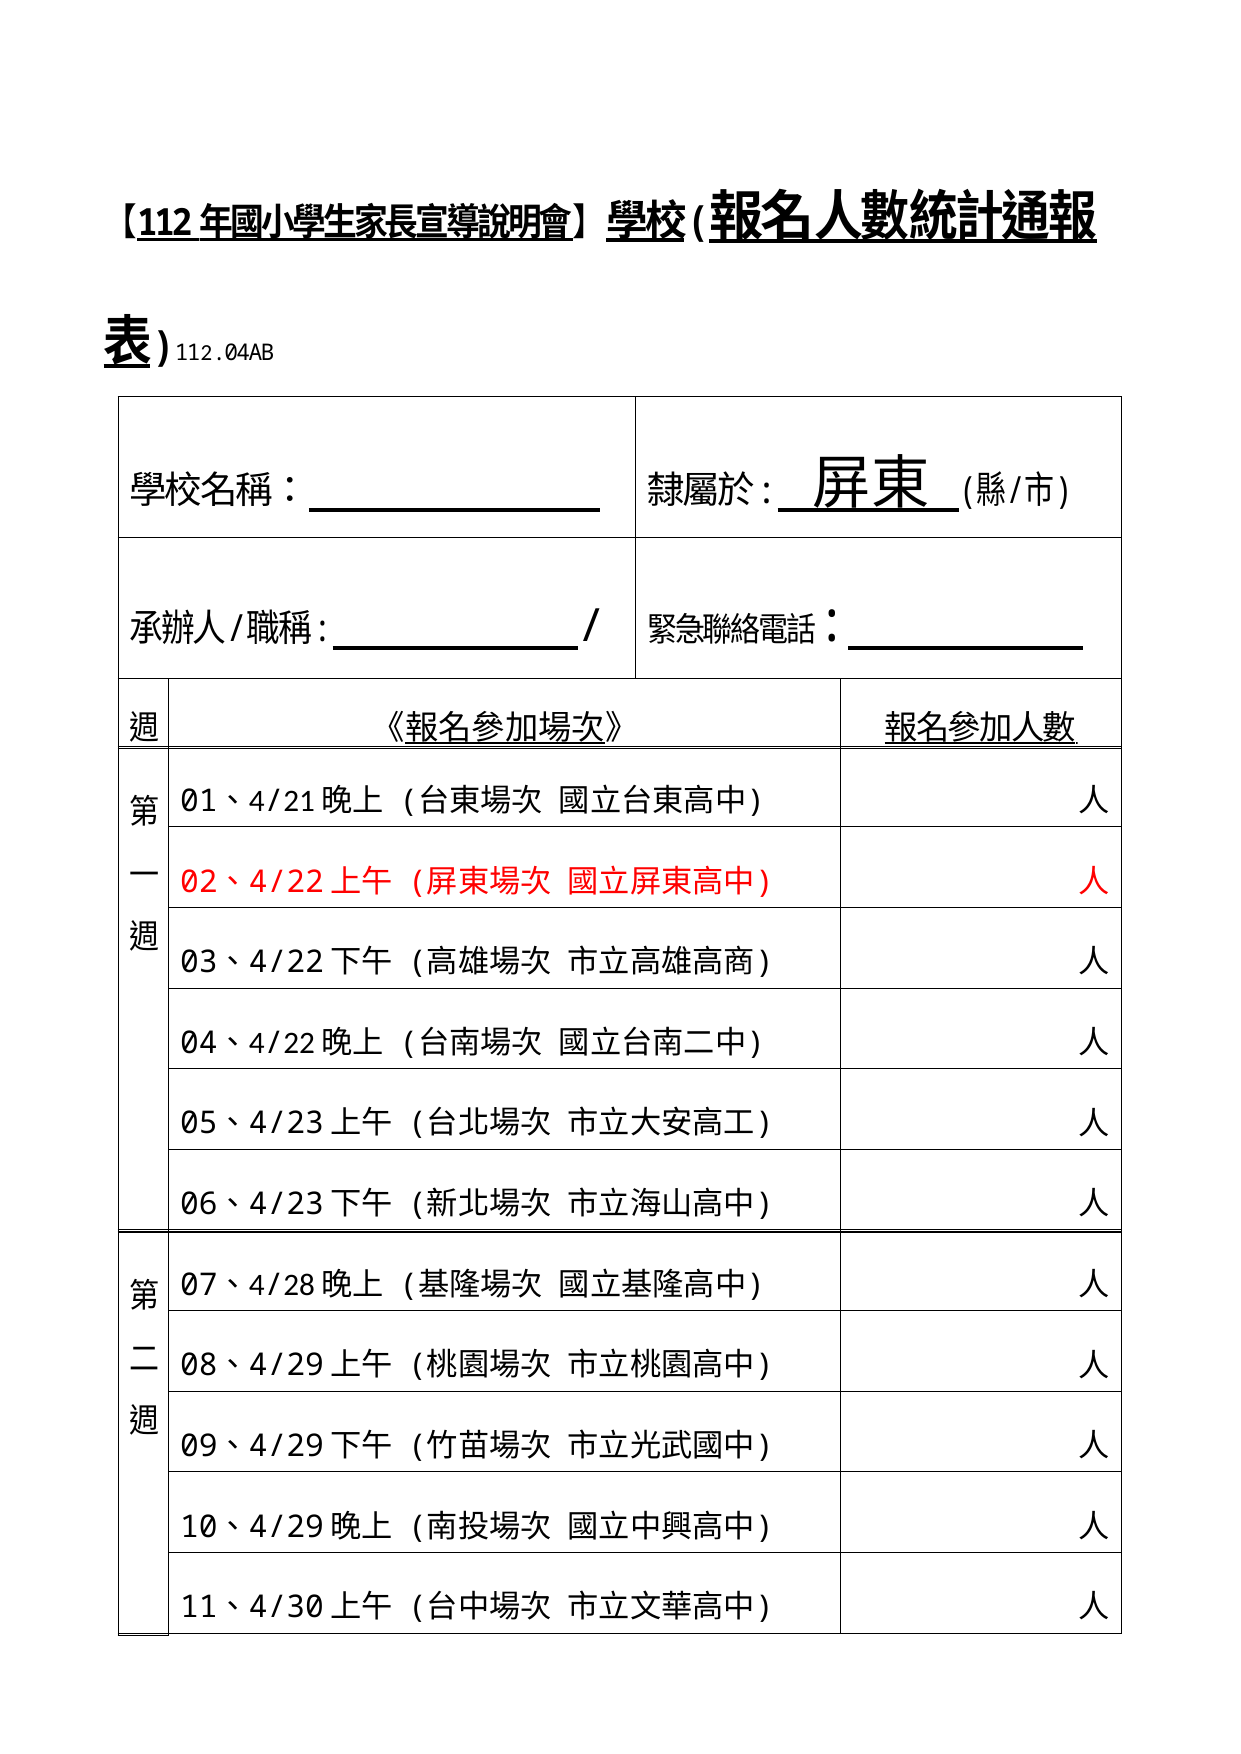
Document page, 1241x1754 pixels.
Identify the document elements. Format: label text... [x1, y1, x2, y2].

table_header 學校名稱： [119, 397, 635, 537]
table_cell 承辦人/職稱: / [119, 538, 635, 678]
table_cell 人 [841, 1150, 1121, 1229]
table_cell 人 [841, 908, 1121, 987]
table_cell 02、4/22上午 (屏東場次 國立屏東高中) [169, 827, 840, 907]
table_cell 人 [841, 1472, 1121, 1552]
table_cell 人 [841, 1069, 1121, 1149]
table_cell 緊急聯絡電話: [636, 538, 1121, 678]
table_cell 01、4/21晚上 (台東場次 國立台東高中) [169, 749, 840, 826]
table_cell 週 [119, 679, 168, 746]
table_cell 人 [841, 749, 1121, 826]
table_cell 人 [841, 989, 1121, 1068]
table_cell 報名參加人數 [841, 679, 1121, 746]
table_cell 10、4/29晚上 (南投場次 國立中興高中) [169, 1472, 840, 1552]
table_cell 03、4/22下午 (高雄場次 市立高雄高商) [169, 908, 840, 987]
table_cell 人 [841, 1553, 1121, 1632]
table_cell 第二週 [119, 1233, 168, 1632]
text 【112年國小學生家長宣導說明會】學校(報名人數統計通報表)112.04AB [103, 139, 1143, 389]
table_cell 人 [841, 1392, 1121, 1471]
table_cell 11、4/30上午 (台中場次 市立文華高中) [169, 1553, 840, 1632]
table_cell 04、4/22晚上 (台南場次 國立台南二中) [169, 989, 840, 1068]
table_cell 05、4/23上午 (台北場次 市立大安高工) [169, 1069, 840, 1149]
table_cell 07、4/28晚上 (基隆場次 國立基隆高中) [169, 1233, 840, 1310]
table_cell 06、4/23下午 (新北場次 市立海山高中) [169, 1150, 840, 1229]
table_cell 《報名參加場次》 [169, 679, 840, 746]
table_cell 人 [841, 1311, 1121, 1391]
table_header 隸屬於: 屏東 (縣/市) [636, 397, 1121, 537]
table_cell 人 [841, 827, 1121, 907]
table_cell 第一週 [119, 749, 168, 1229]
table_cell 08、4/29上午 (桃園場次 市立桃園高中) [169, 1311, 840, 1391]
table_cell 09、4/29下午 (竹苗場次 市立光武國中) [169, 1392, 840, 1471]
table_cell 人 [841, 1233, 1121, 1310]
